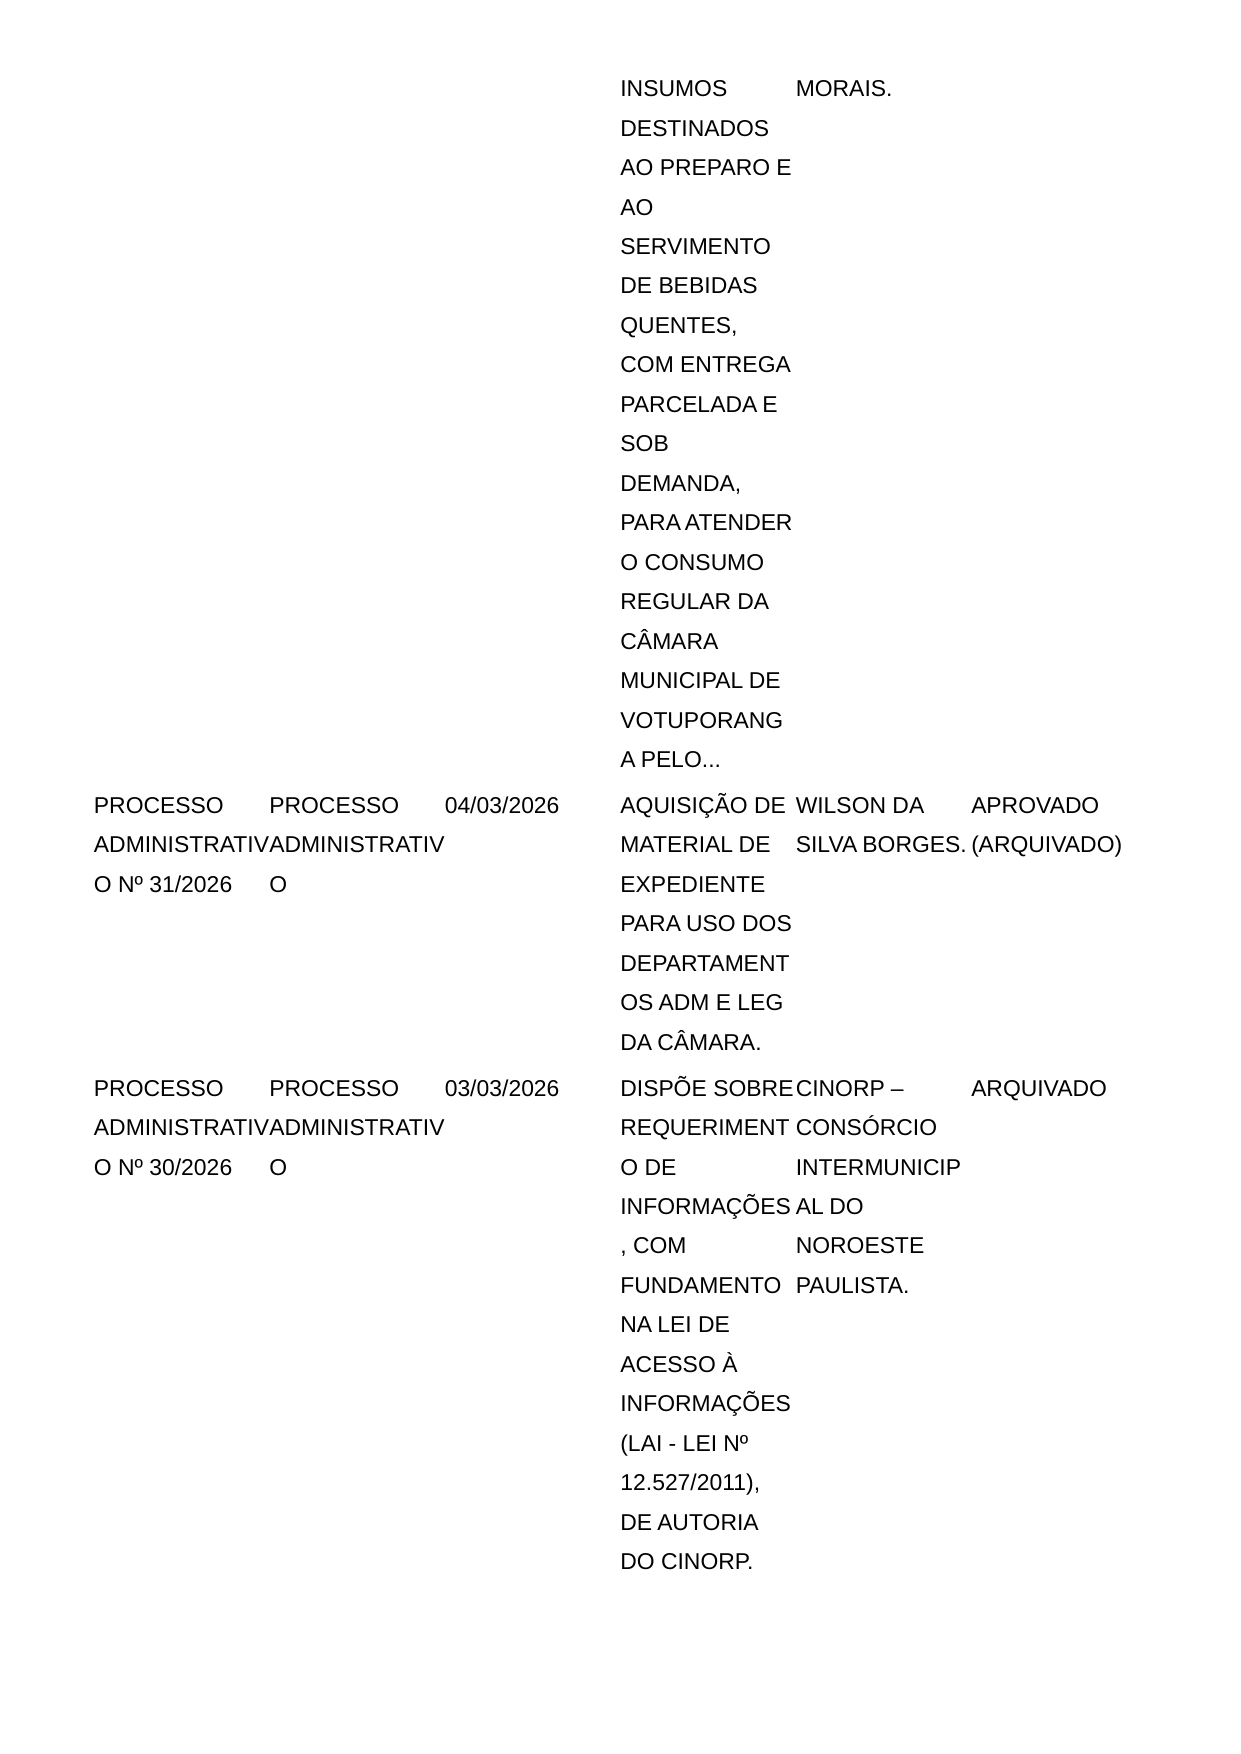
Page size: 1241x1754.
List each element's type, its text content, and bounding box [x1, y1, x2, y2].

table_cell CINORP – CONSÓRCIO INTERMUNICIPAL DO NOROESTE PAULISTA. [796, 1075, 971, 1594]
table_cell WILSON DA SILVA BORGES. [796, 792, 971, 1074]
table_cell ARQUIVADO [971, 1075, 1146, 1594]
table_cell DISPÕE SOBRE REQUERIMENTO DE INFORMAÇÕES, COM FUNDAMENTO NA LEI DE ACESSO À INFORMAÇÕES (LAI - LEI Nº 12.527/2011), DE AUTORIA DO CINORP. [620, 1075, 796, 1594]
table_cell INSUMOS DESTINADOS AO PREPARO E AO SERVIMENTO DE BEBIDAS QUENTES, COM ENTREGA PARCELADA E SOB DEMANDA, PARA ATENDER O CONSUMO REGULAR DA CÂMARA MUNICIPAL DE VOTUPORANGA PELO... [620, 75, 796, 792]
table_cell PROCESSO ADMINISTRATIVO [269, 1075, 444, 1594]
table_cell MORAIS. [796, 75, 971, 792]
table_cell 03/03/2026 [445, 1075, 620, 1594]
table_cell [94, 75, 269, 792]
table_cell PROCESSO ADMINISTRATIVO Nº 30/2026 [94, 1075, 269, 1594]
table_cell [445, 75, 620, 792]
table_cell [269, 75, 444, 792]
table_cell PROCESSO ADMINISTRATIVO Nº 31/2026 [94, 792, 269, 1074]
table_cell [971, 75, 1146, 792]
table_cell AQUISIÇÃO DE MATERIAL DE EXPEDIENTE PARA USO DOS DEPARTAMENTOS ADM E LEG DA CÂMARA. [620, 792, 796, 1074]
table_cell APROVADO (ARQUIVADO) [971, 792, 1146, 1074]
table_cell 04/03/2026 [445, 792, 620, 1074]
table_cell PROCESSO ADMINISTRATIVO [269, 792, 444, 1074]
